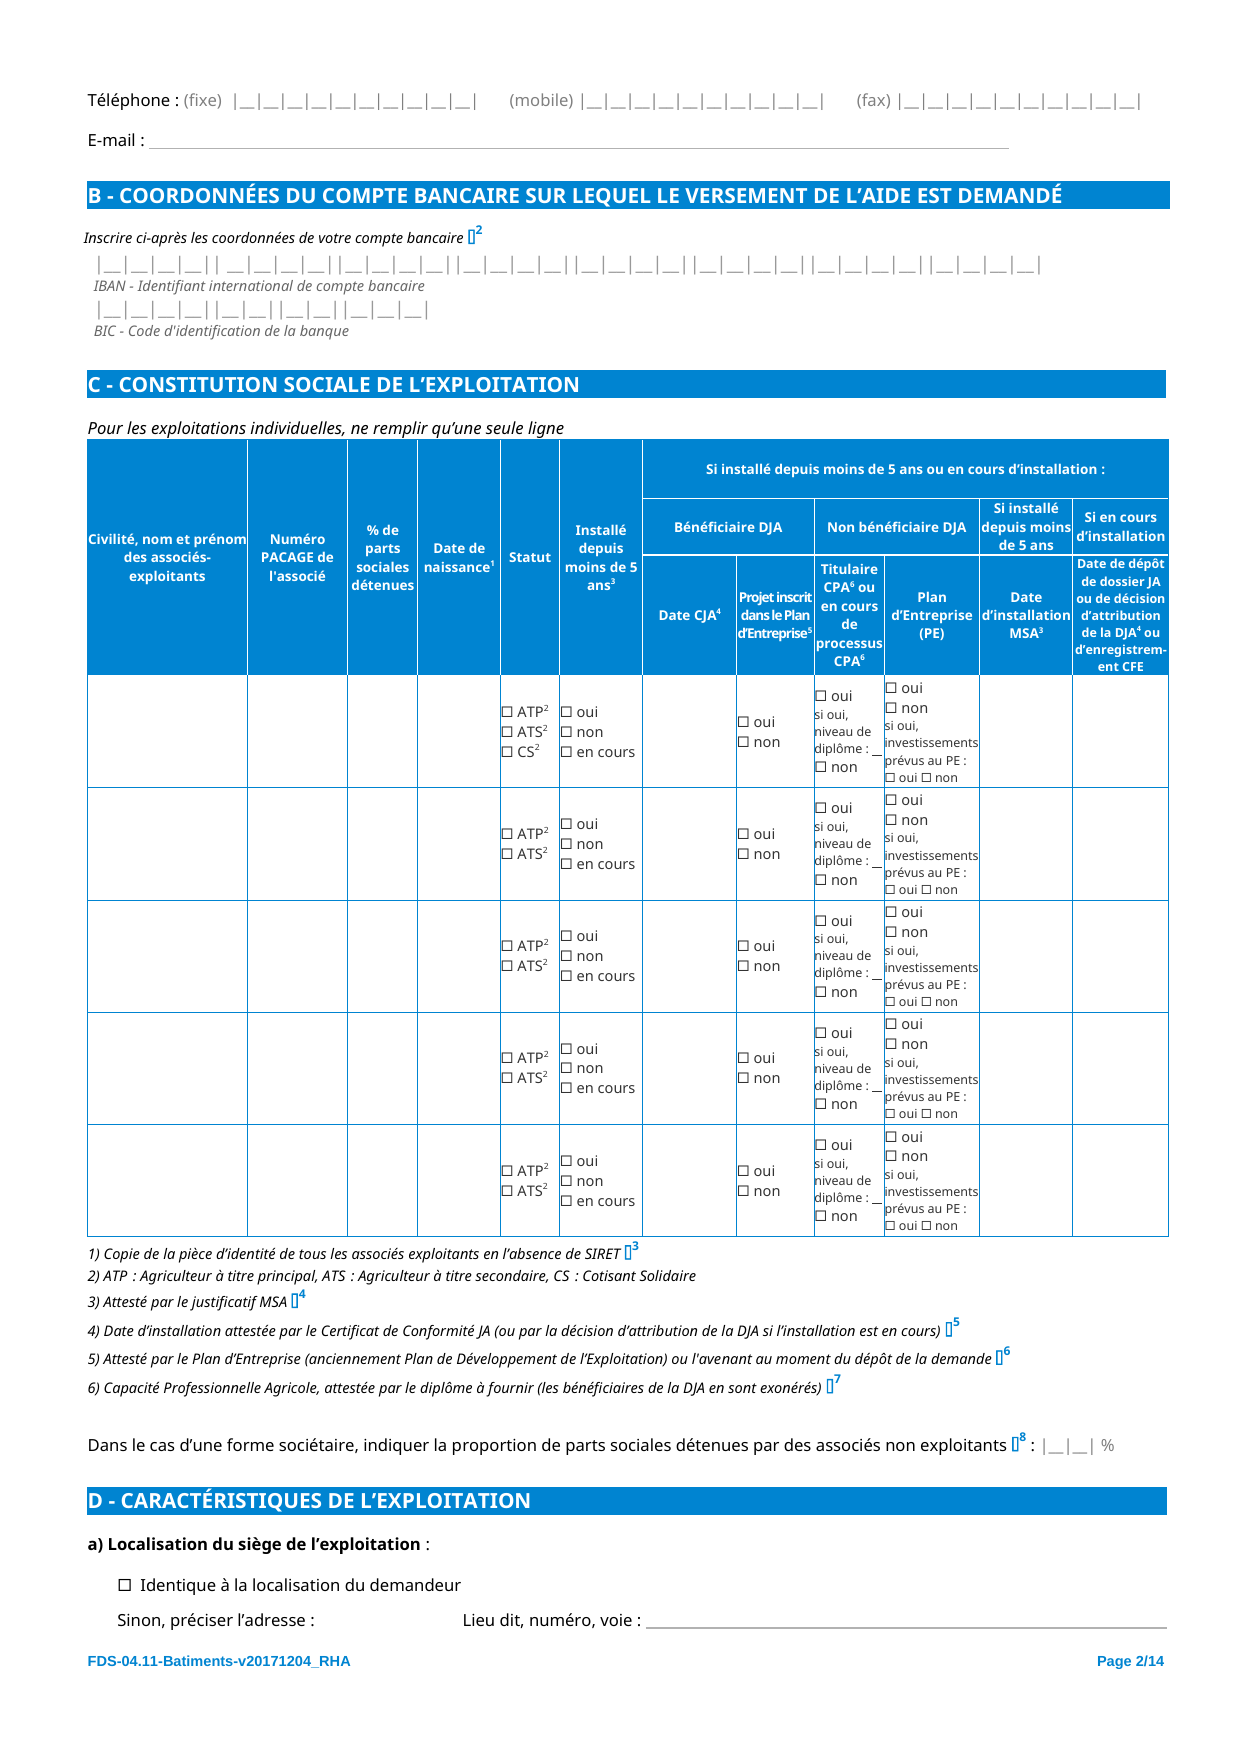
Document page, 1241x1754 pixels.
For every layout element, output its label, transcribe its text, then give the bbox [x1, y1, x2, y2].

table_cell [980, 1013, 1072, 1124]
table_cell [643, 676, 736, 787]
table_cell  oui si oui, niveau de diplôme :  non [815, 788, 884, 899]
text 3) Attesté par le justificatif MSA 4 [87, 1285, 1169, 1314]
table_cell [248, 1125, 347, 1236]
table_cell  oui  non  en cours [560, 901, 642, 1012]
table_cell  oui  non  en cours [560, 1013, 642, 1124]
table_cell [88, 901, 247, 1012]
table_cell [1073, 1013, 1168, 1124]
table_cell [348, 788, 417, 899]
table_header Date de naissance1 [418, 440, 500, 675]
table_cell  ATP2  ATS2 [501, 901, 559, 1012]
table_cell [643, 788, 736, 899]
table_header Civilité, nom et prénom des associés-exploitants [88, 440, 247, 675]
table_cell  oui  non  en cours [560, 788, 642, 899]
table_cell [88, 788, 247, 899]
table_cell Non bénéficiaire DJA [815, 499, 979, 554]
list Pour les exploitations individuelles, ne remplir qu’une seule ligne [87, 416, 1169, 439]
table_cell [643, 1013, 736, 1124]
table_cell  oui  non si oui, investissements prévus au PE :  oui  non [885, 1125, 979, 1236]
table_cell  ATP2  ATS2 [501, 1013, 559, 1124]
table_header Installé depuis moins de 5 ans3 [560, 440, 642, 675]
table_cell [980, 901, 1072, 1012]
table_cell  oui  non [737, 901, 814, 1012]
table_cell [348, 901, 417, 1012]
text 4) Date d’installation attestée par le Certificat de Conformité JA (ou par la décision d’attribution de la DJA si l’installation est en cours) 5 [87, 1314, 1169, 1342]
table_cell  ATP2  ATS2 [501, 788, 559, 899]
table_cell [88, 1013, 247, 1124]
table_cell  oui  non [737, 788, 814, 899]
text C - CONSTITUTION SOCIALE DE L’EXPLOITATION [87, 370, 1166, 398]
table_cell [88, 1125, 247, 1236]
table_cell  oui si oui, niveau de diplôme :  non [815, 1125, 884, 1236]
table_cell [418, 1013, 500, 1124]
table_cell  oui  non [737, 1125, 814, 1236]
text 1) Copie de la pièce d’identité de tous les associés exploitants en l’absence de SIRET 3 [87, 1237, 1169, 1266]
table_cell Plan d’Entreprise (PE) [885, 556, 979, 675]
table_cell [348, 1013, 417, 1124]
table_cell Bénéficiaire DJA [643, 499, 814, 554]
text  Identique à la localisation du demandeur [117, 1573, 1169, 1596]
text Dans le cas d’une forme sociétaire, indiquer la proportion de parts sociales détenues par des associés non exploitants 8 : |__|__| % [87, 1429, 1169, 1457]
table_header % de parts sociales détenues [348, 440, 417, 675]
table_cell  oui  non si oui, investissements prévus au PE :  oui  non [885, 676, 979, 787]
table_cell  oui si oui, niveau de diplôme :  non [815, 676, 884, 787]
table_header Si installé depuis moins de 5 ans ou en cours d’installation : [643, 440, 1168, 498]
table_header Numéro PACAGE de l'associé [248, 440, 347, 675]
table_cell [88, 676, 247, 787]
text Téléphone : (fixe) |__|__|__|__|__|__|__|__|__|__| (mobile) |__|__|__|__|__|__|__|__|__|__| (fax) |__|__|__|__|__|__|__|__|__|__| [87, 88, 1169, 111]
table_cell  oui  non [737, 676, 814, 787]
text 6) Capacité Professionnelle Agricole, attestée par le diplôme à fournir (les bénéficiaires de la DJA en sont exonérés) 7 [87, 1371, 1169, 1399]
table_cell [248, 1013, 347, 1124]
table_cell Date CJA4 [643, 556, 736, 675]
table_cell  oui si oui, niveau de diplôme :  non [815, 901, 884, 1012]
text |__|__|__|__|| __|__|__|__||__|__|__|__||__|__|__|__||__|__|__|__||__|__|__|__||__|__|__|__||__|__|__|__| [93, 250, 1163, 275]
table_cell [248, 901, 347, 1012]
text D - CARACTÉRISTIQUES DE L’EXPLOITATION [87, 1487, 1167, 1515]
text Inscrire ci-après les coordonnées de votre compte bancaire 2 [83, 221, 1169, 250]
table_cell [643, 1125, 736, 1236]
table_cell [418, 1125, 500, 1236]
table_cell [348, 676, 417, 787]
text BIC - Code d'identification de la banque [93, 321, 1163, 341]
table_cell [418, 676, 500, 787]
table_cell [643, 901, 736, 1012]
table_cell [418, 901, 500, 1012]
table_cell Projet inscrit dans le Plan d’Entreprise5 [737, 556, 814, 675]
text 2) ATP : Agriculteur à titre principal, ATS : Agriculteur à titre secondaire, CS : Cotisant Solidaire [87, 1266, 1169, 1285]
table_cell  oui si oui, niveau de diplôme :  non [815, 1013, 884, 1124]
table_cell  ATP2  ATS2  CS2 [501, 676, 559, 787]
text a) Localisation du siège de l’exploitation : [87, 1533, 1169, 1555]
table_cell Date d’installation MSA3 [980, 556, 1072, 675]
text Sinon, préciser l’adresse : Lieu dit, numéro, voie : [117, 1608, 1169, 1631]
table_cell [1073, 676, 1168, 787]
table_cell [1073, 901, 1168, 1012]
table_cell [348, 1125, 417, 1236]
table_cell  ATP2  ATS2 [501, 1125, 559, 1236]
table_cell  oui  non si oui, investissements prévus au PE :  oui  non [885, 901, 979, 1012]
table_header Statut [501, 440, 559, 675]
table_cell Titulaire CPA6 ou en cours de processus CPA6 [815, 556, 884, 675]
text B - COORDONNÉES DU COMPTE BANCAIRE SUR LEQUEL LE VERSEMENT DE L’AIDE EST DEMANDÉ [87, 181, 1170, 209]
table_cell Si installé depuis moins de 5 ans [980, 499, 1072, 554]
table_cell  oui  non [737, 1013, 814, 1124]
table_cell [248, 676, 347, 787]
table_cell  oui  non si oui, investissements prévus au PE :  oui  non [885, 788, 979, 899]
table_cell Date de dépôt de dossier JA ou de décision d’attribution de la DJA4 ou d’enregistrem-ent CFE [1073, 556, 1168, 675]
table_cell [980, 676, 1072, 787]
table_cell Si en cours d’installation [1073, 499, 1168, 554]
table_cell [418, 788, 500, 899]
table_cell [980, 788, 1072, 899]
table_cell [248, 788, 347, 899]
table_cell  oui  non  en cours [560, 1125, 642, 1236]
table_cell [1073, 788, 1168, 899]
text E-mail : [87, 129, 1169, 152]
text |__|__|__|__||__|__||__|__||__|__|__| [93, 295, 1163, 321]
table_cell [1073, 1125, 1168, 1236]
text 5) Attesté par le Plan d’Entreprise (anciennement Plan de Développement de l’Exploitation) ou l'avenant au moment du dépôt de la demande 6 [87, 1342, 1169, 1371]
text IBAN - Identifiant international de compte bancaire [93, 275, 1163, 295]
table_cell [980, 1125, 1072, 1236]
table_cell  oui  non si oui, investissements prévus au PE :  oui  non [885, 1013, 979, 1124]
table_cell  oui  non  en cours [560, 676, 642, 787]
